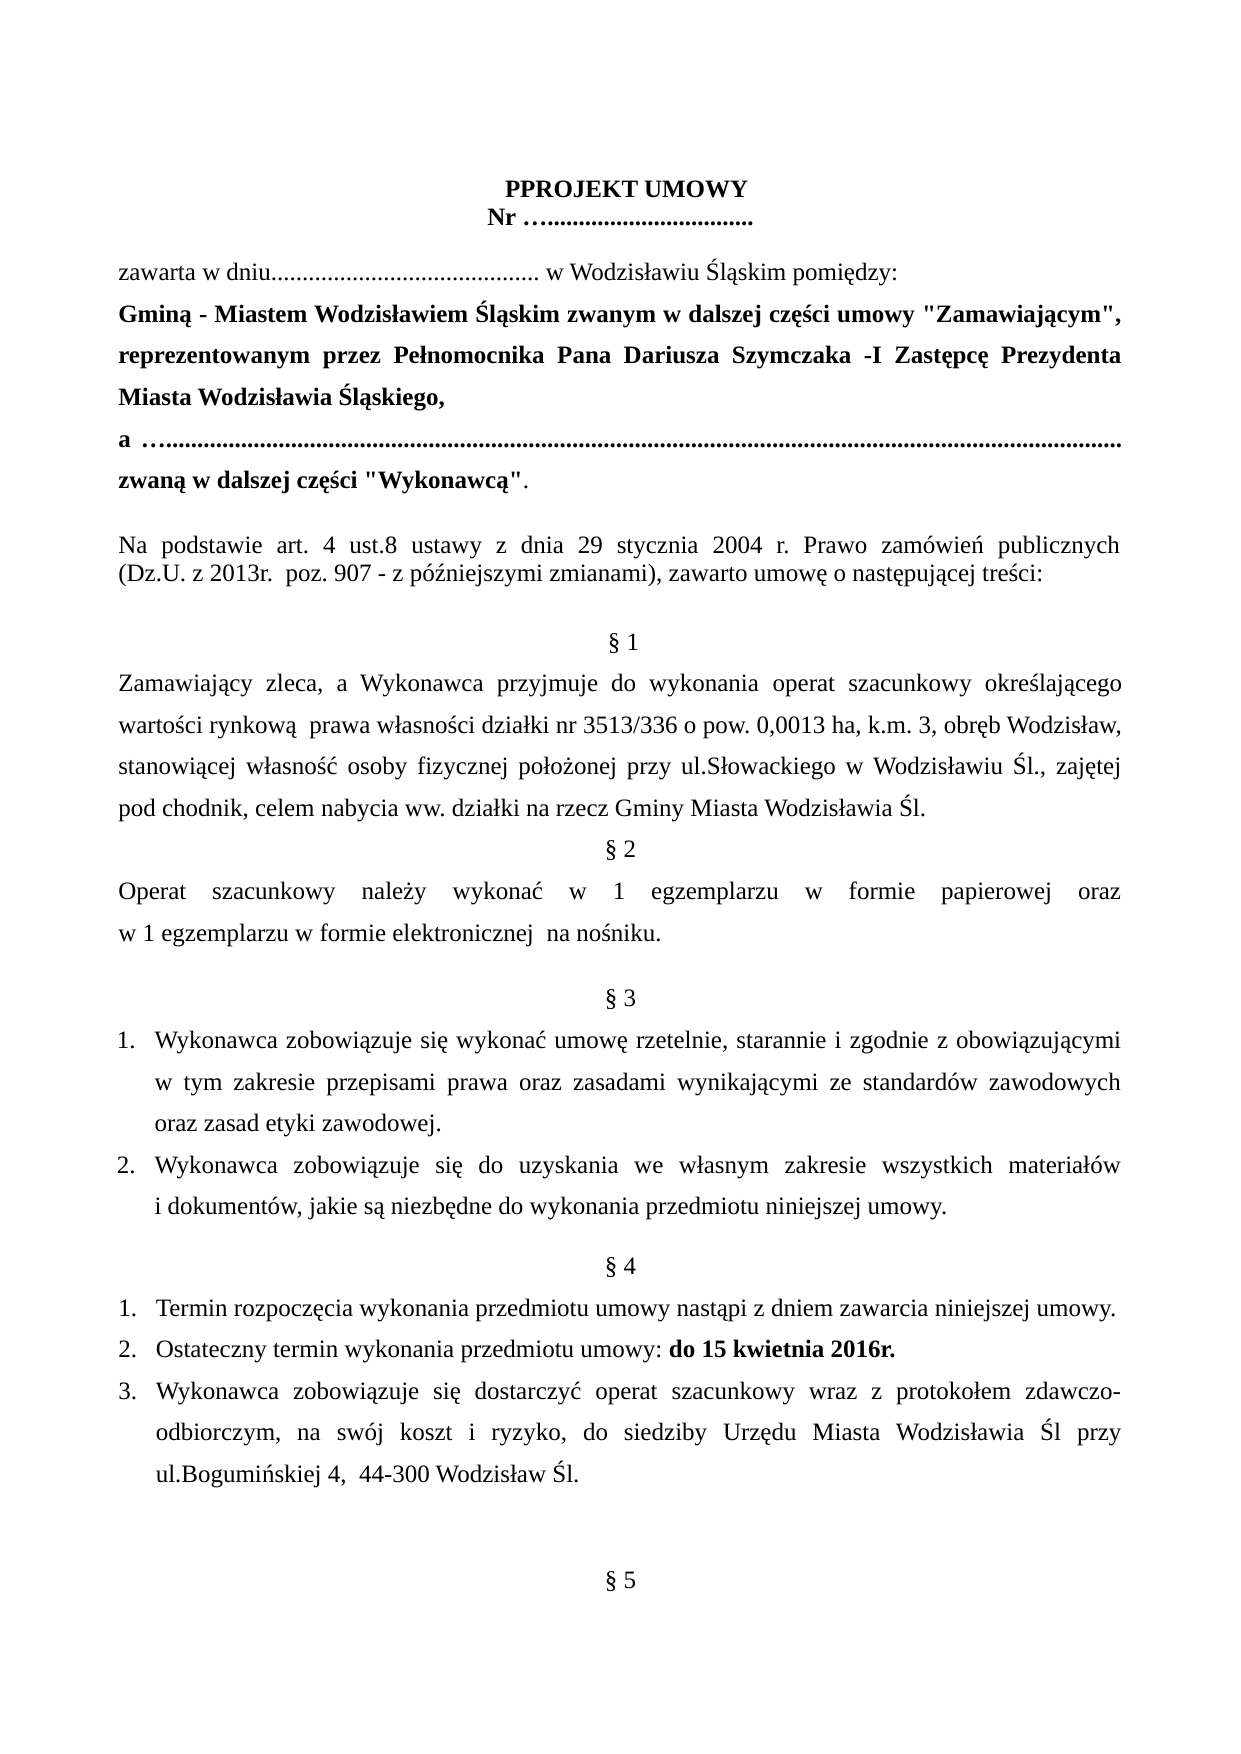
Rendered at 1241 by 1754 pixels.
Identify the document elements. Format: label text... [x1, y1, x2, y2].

text § 5 [118, 1566, 1122, 1594]
text Nr …................................. [118, 203, 1122, 231]
list Ostateczny termin wykonania przedmiotu umowy: do 15 kwietnia 2016r. [118, 1335, 1122, 1363]
text a …......................................................................................................................................................... zwaną w dalszej części "Wykonawcą". [118, 425, 1122, 494]
text § 3 [118, 984, 1122, 1012]
text Zamawiający zleca, a Wykonawca przyjmuje do wykonania operat szacunkowy określającego wartości rynkową prawa własności działki nr 3513/336 o pow. 0,0013 ha, k.m. 3, obręb Wodzisław, stanowiącej własność osoby fizycznej położonej przy ul.Słowackiego w Wodzisławiu Śl., zajętej pod chodnik, celem nabycia ww. działki na rzecz Gminy Miasta Wodzisławia Śl. [118, 669, 1122, 822]
text Operat szacunkowy należy wykonać w 1 egzemplarzu w formie papierowej oraz w 1 egzemplarzu w formie elektronicznej na nośniku. [118, 877, 1122, 946]
list Wykonawca zobowiązuje się dostarczyć operat szacunkowy wraz z protokołem zdawczo-odbiorczym, na swój koszt i ryzyko, do siedziby Urzędu Miasta Wodzisławia Śl przy ul.Bogumińskiej 4, 44-300 Wodzisław Śl. [118, 1377, 1122, 1488]
text PPROJEKT UMOWY [118, 175, 1122, 203]
text § 4 [118, 1252, 1122, 1280]
list Termin rozpoczęcia wykonania przedmiotu umowy nastąpi z dniem zawarcia niniejszej umowy. [118, 1294, 1122, 1322]
text Na podstawie art. 4 ust.8 ustawy z dnia 29 stycznia 2004 r. Prawo zamówień publicznych (Dz.U. z 2013r. poz. 907 - z późniejszymi zmianami), zawarto umowę o następującej treści: [118, 531, 1122, 586]
list Wykonawca zobowiązuje się wykonać umowę rzetelnie, starannie i zgodnie z obowiązującymi w tym zakresie przepisami prawa oraz zasadami wynikającymi ze standardów zawodowych oraz zasad etyki zawodowej. [118, 1026, 1122, 1137]
text § 1 [118, 628, 1122, 656]
text § 2 [118, 836, 1122, 863]
list Wykonawca zobowiązuje się do uzyskania we własnym zakresie wszystkich materiałów i dokumentów, jakie są niezbędne do wykonania przedmiotu niniejszej umowy. [118, 1151, 1122, 1220]
text zawarta w dniu........................................... w Wodzisławiu Śląskim pomiędzy: [118, 258, 1122, 286]
text Gminą - Miastem Wodzisławiem Śląskim zwanym w dalszej części umowy "Zamawiającym", reprezentowanym przez Pełnomocnika Pana Dariusza Szymczaka -I Zastępcę Prezydenta Miasta Wodzisławia Śląskiego, [118, 300, 1122, 411]
